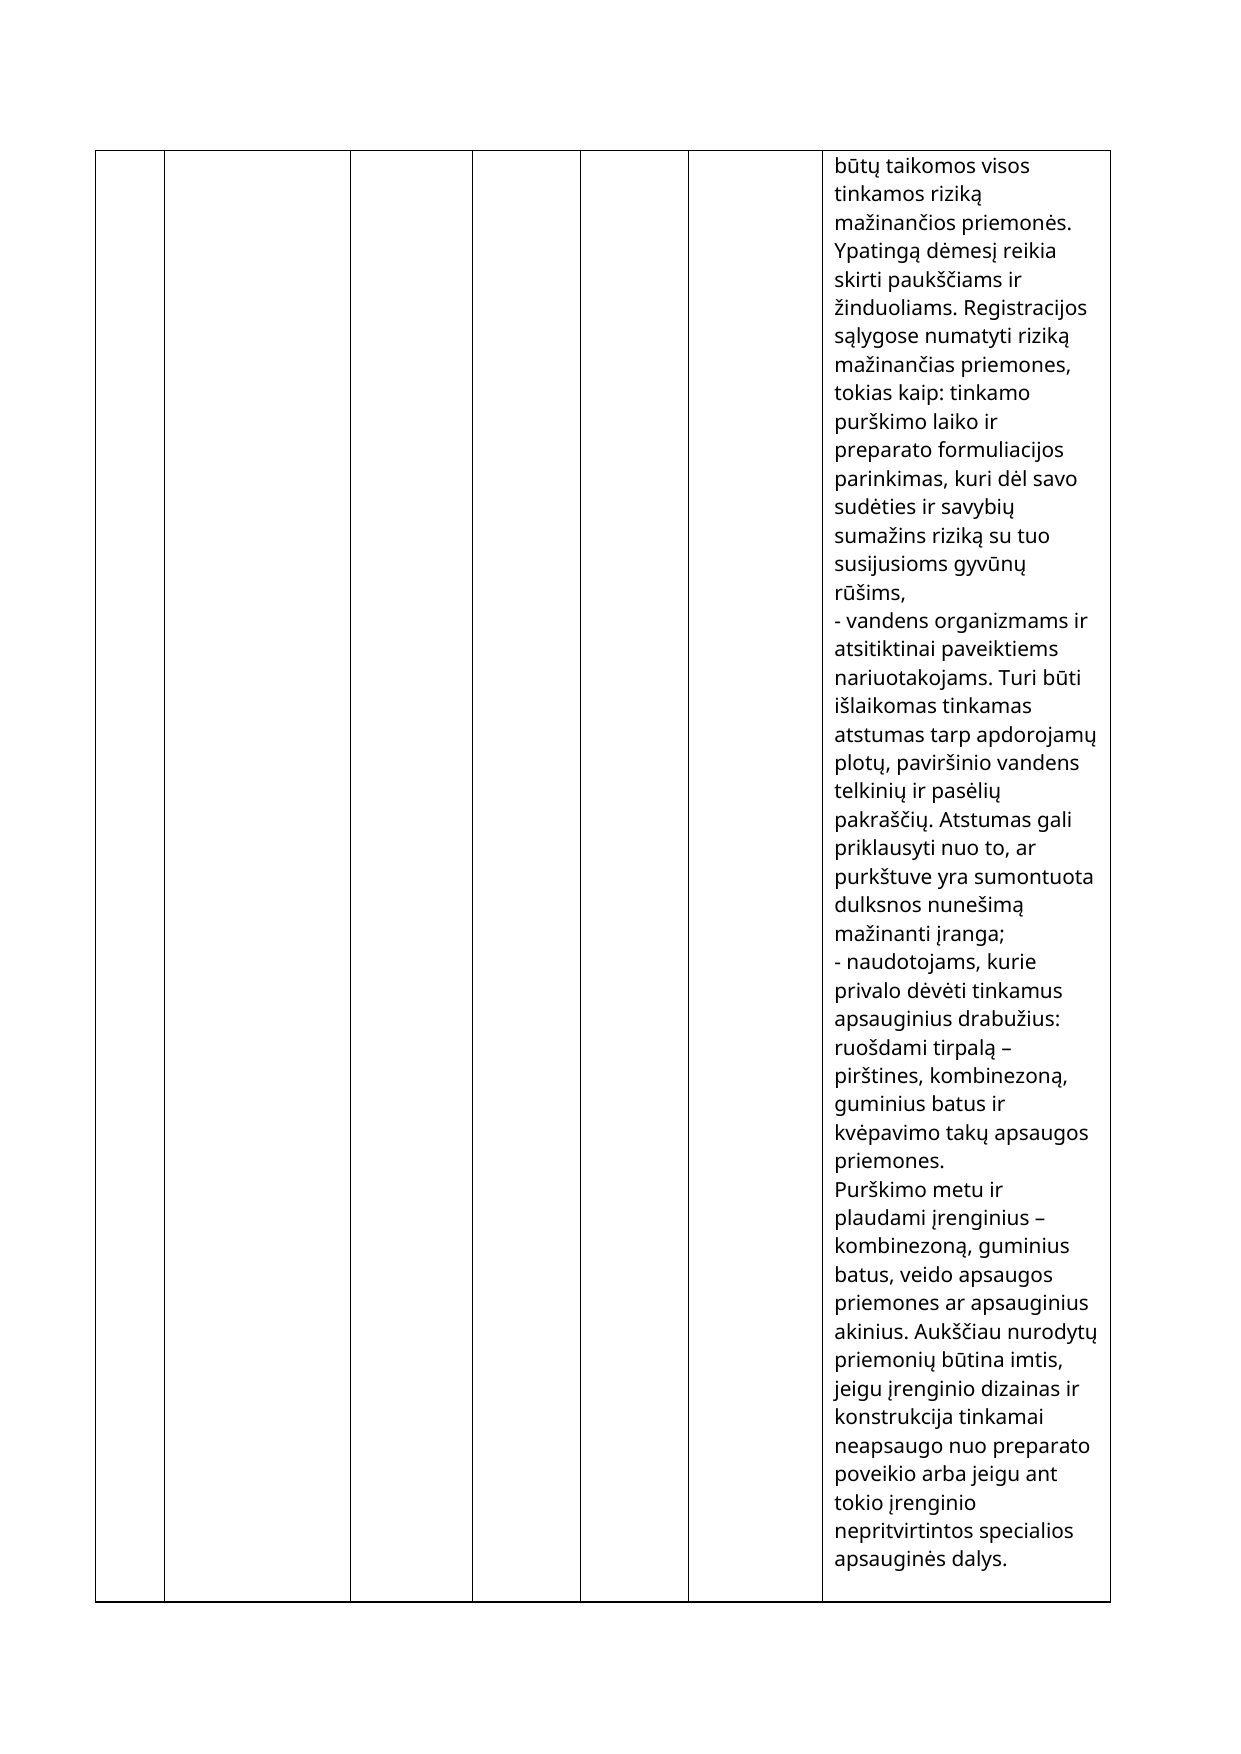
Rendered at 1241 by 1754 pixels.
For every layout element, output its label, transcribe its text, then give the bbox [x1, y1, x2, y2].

table_header būtų taikomos visos tinkamos riziką mažinančios priemonės. Ypatingą dėmesį reikia skirti paukščiams ir žinduoliams. Registracijos sąlygose numatyti riziką mažinančias priemones, tokias kaip: tinkamo purškimo laiko ir preparato formuliacijos parinkimas, kuri dėl savo sudėties ir savybių sumažins riziką su tuo susijusioms gyvūnų rūšims, - vandens organizmams ir atsitiktinai paveiktiems nariuotakojams. Turi būti išlaikomas tinkamas atstumas tarp apdorojamų plotų, paviršinio vandens telkinių ir pasėlių pakraščių. Atstumas gali priklausyti nuo to, ar purkštuve yra sumontuota dulksnos nunešimą mažinanti įranga; - naudotojams, kurie privalo dėvėti tinkamus apsauginius drabužius: ruošdami tirpalą – pirštines, kombinezoną, guminius batus ir kvėpavimo takų apsaugos priemones. Purškimo metu ir plaudami įrenginius – kombinezoną, guminius batus, veido apsaugos priemones ar apsauginius akinius. Aukščiau nurodytų priemonių būtina imtis, jeigu įrenginio dizainas ir konstrukcija tinkamai neapsaugo nuo preparato poveikio arba jeigu ant tokio įrenginio nepritvirtintos specialios apsauginės dalys. [823, 151, 1110, 1601]
table_header [96, 151, 164, 1601]
table_header [581, 151, 688, 1601]
table_header [473, 151, 580, 1601]
table_header [689, 151, 822, 1601]
table_header [165, 151, 350, 1601]
table_header [351, 151, 472, 1601]
